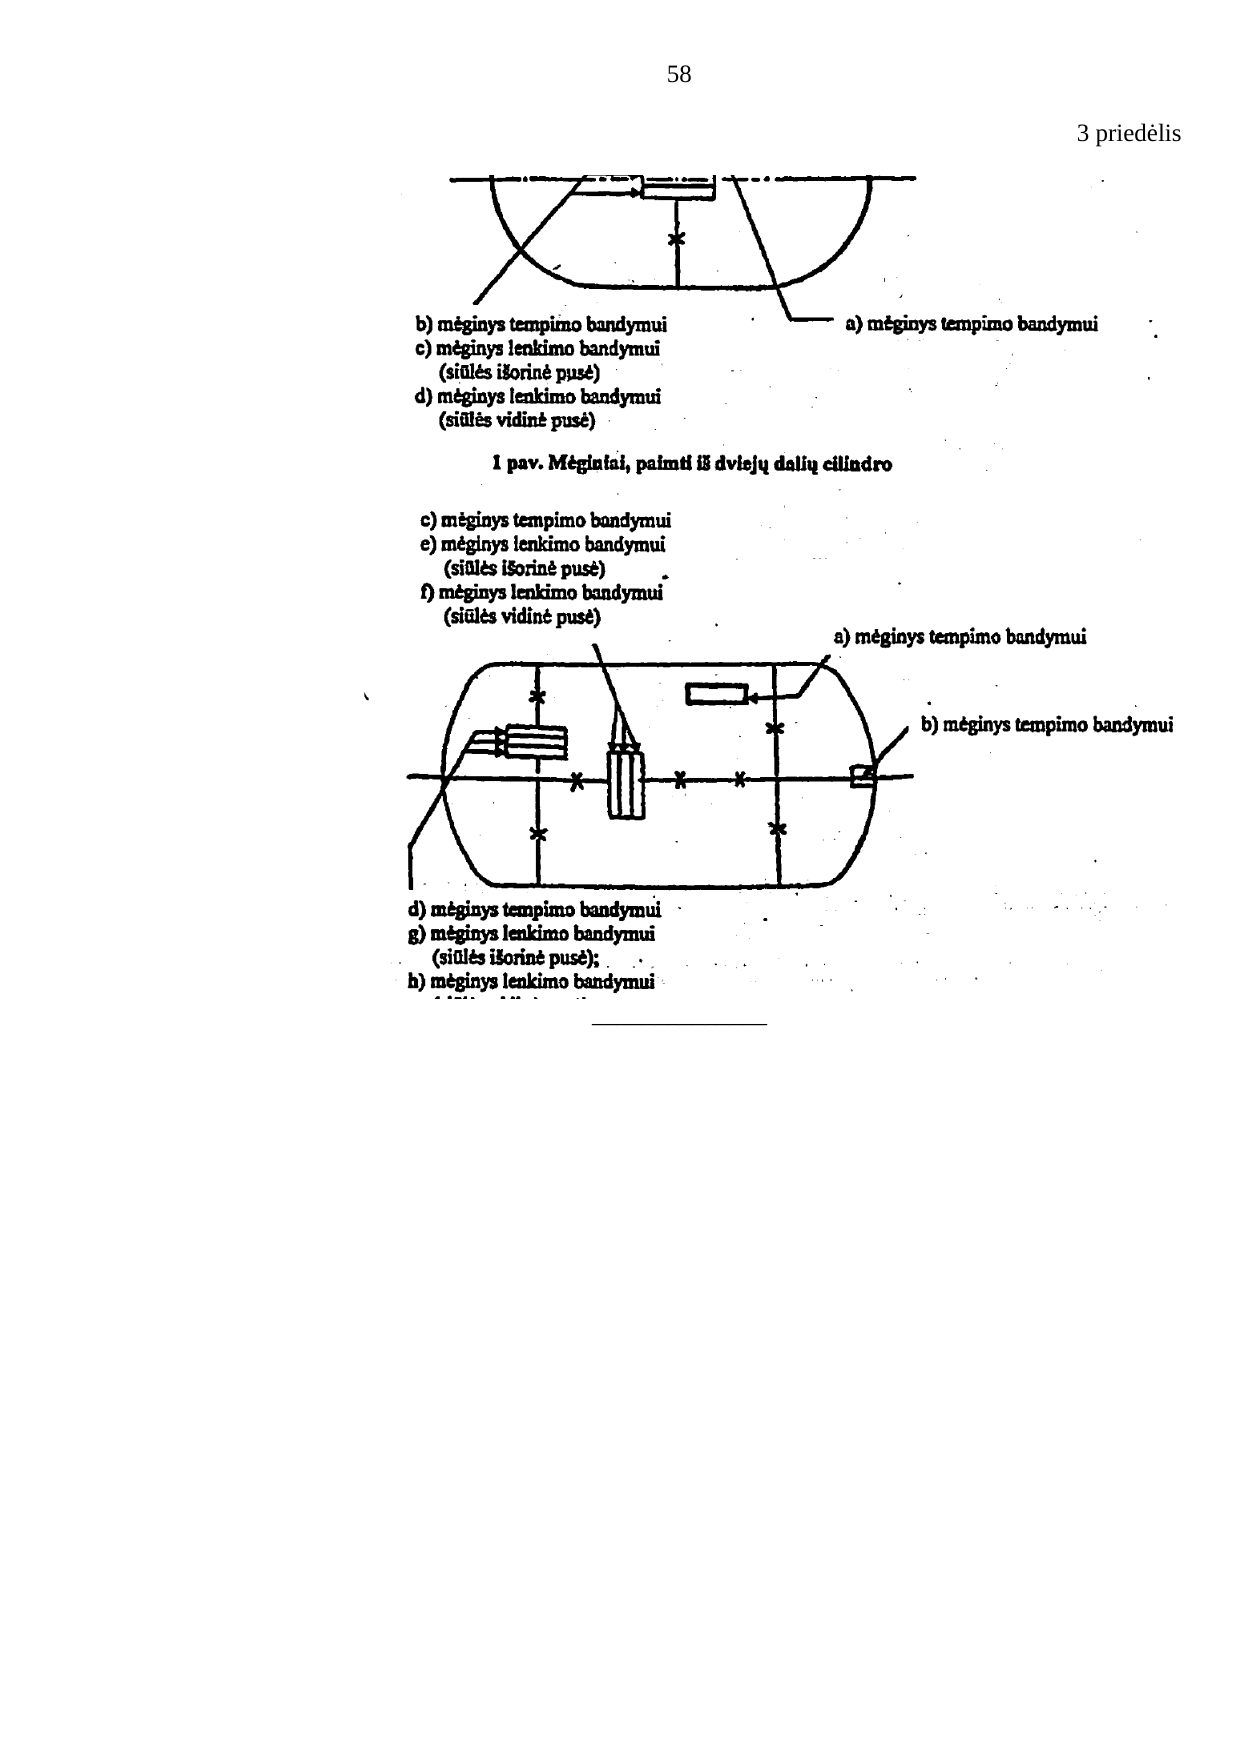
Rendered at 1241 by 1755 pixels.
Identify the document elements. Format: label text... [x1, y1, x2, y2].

text 3 priedėlis [177, 118, 1181, 147]
text ______________ [177, 999, 1181, 1028]
